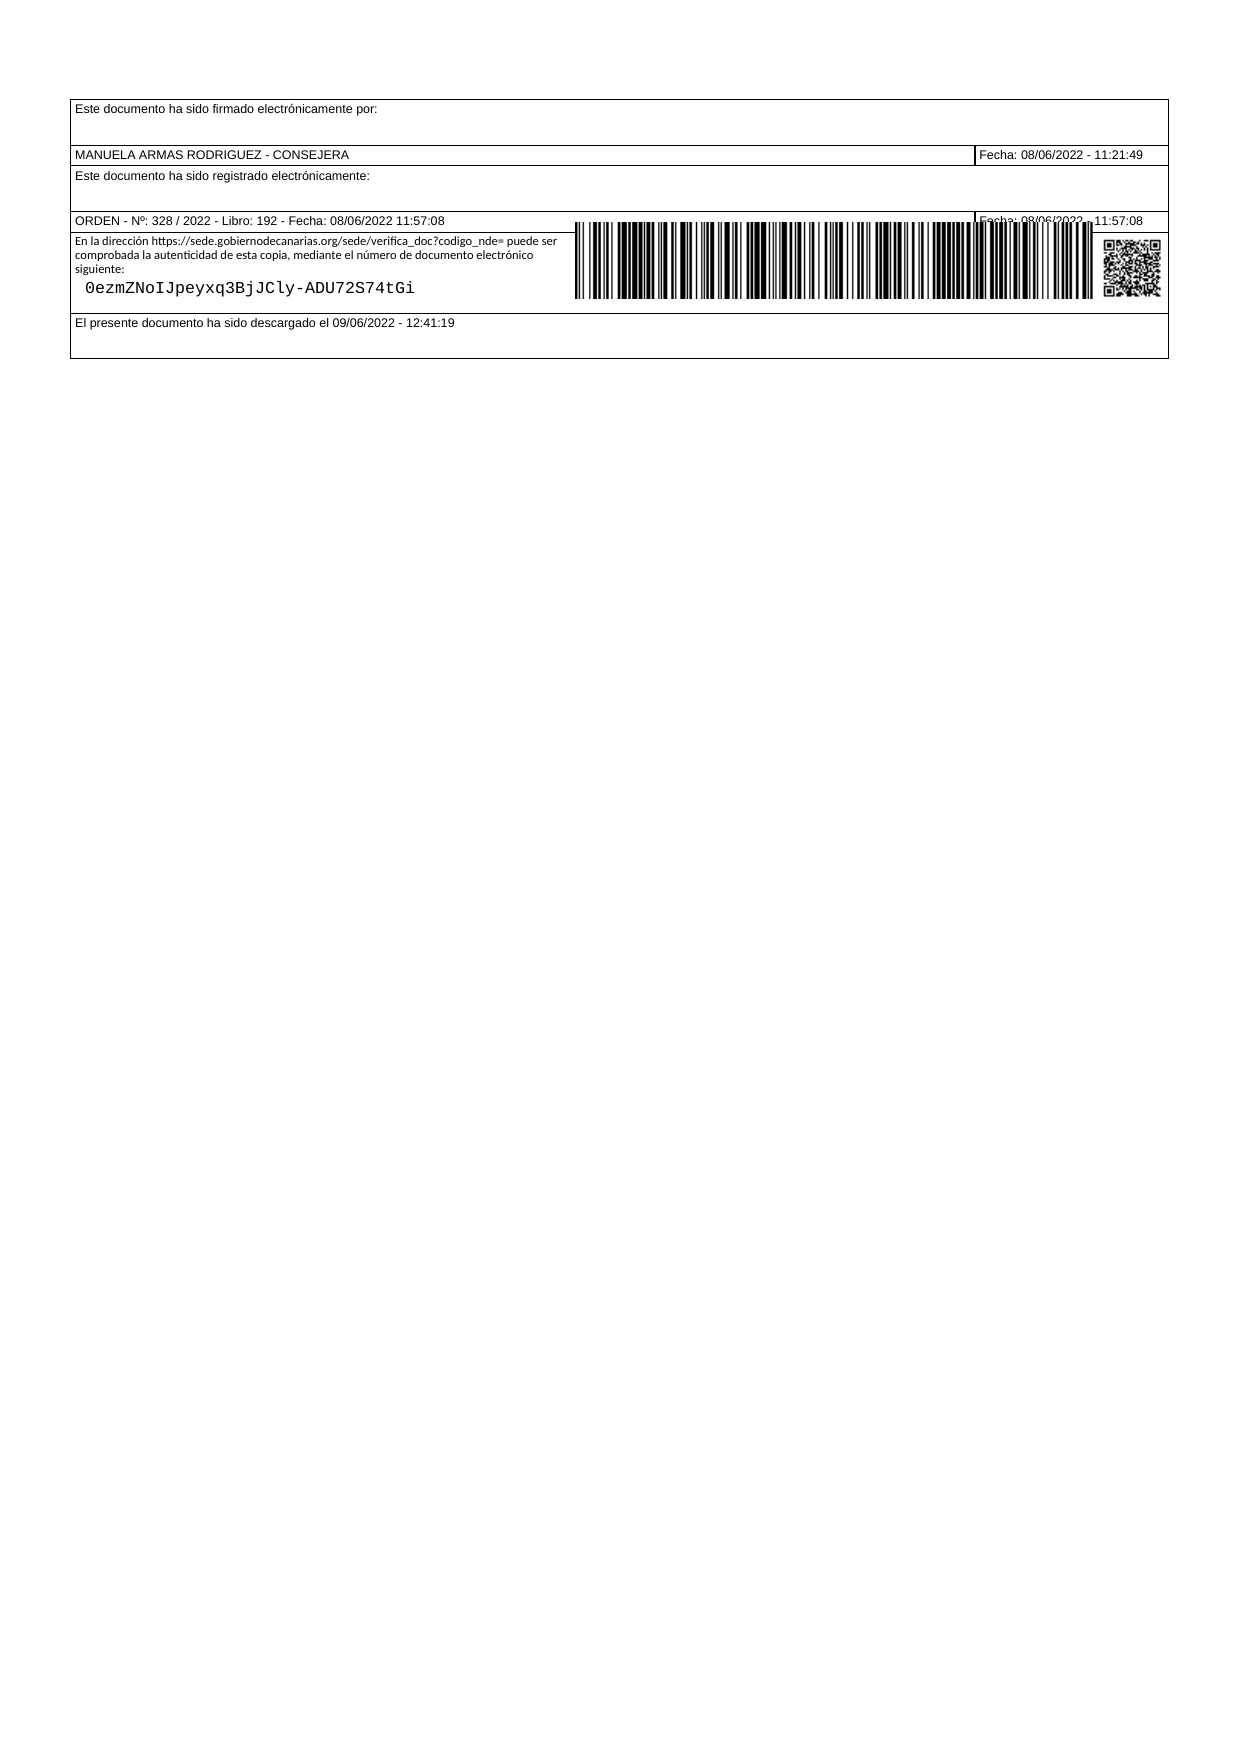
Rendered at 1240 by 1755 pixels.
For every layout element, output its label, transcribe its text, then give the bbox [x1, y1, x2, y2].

table_cell ORDEN - Nº: 328 / 2022 - Libro: 192 - Fecha: 08/06/2022 11:57:08 [71, 212, 974, 232]
table_cell Fecha: 08/06/2022 - 11:21:49 [976, 146, 1168, 165]
table_header [975, 100, 1168, 144]
table_cell [975, 166, 1168, 211]
table_header Este documento ha sido firmado electrónicamente por: [71, 100, 975, 144]
table_cell Este documento ha sido registrado electrónicamente: [71, 166, 975, 211]
table_cell El presente documento ha sido descargado el 09/06/2022 - 12:41:19 [71, 314, 975, 358]
table_cell MANUELA ARMAS RODRIGUEZ - CONSEJERA [71, 146, 974, 165]
table_cell [975, 314, 1168, 358]
table_cell Fecha: 08/06/2022 - 11:57:08 [976, 212, 1168, 232]
table_cell [975, 233, 1168, 313]
table_cell En la dirección https://sede.gobiernodecanarias.org/sede/verifica_doc?codigo_nde= puede ser comprobada la autenticidad de esta copia, mediante el número de documento electrónico siguiente: 0ezmZNoIJpeyxq3BjJCly-ADU72S74tGi [71, 233, 975, 313]
